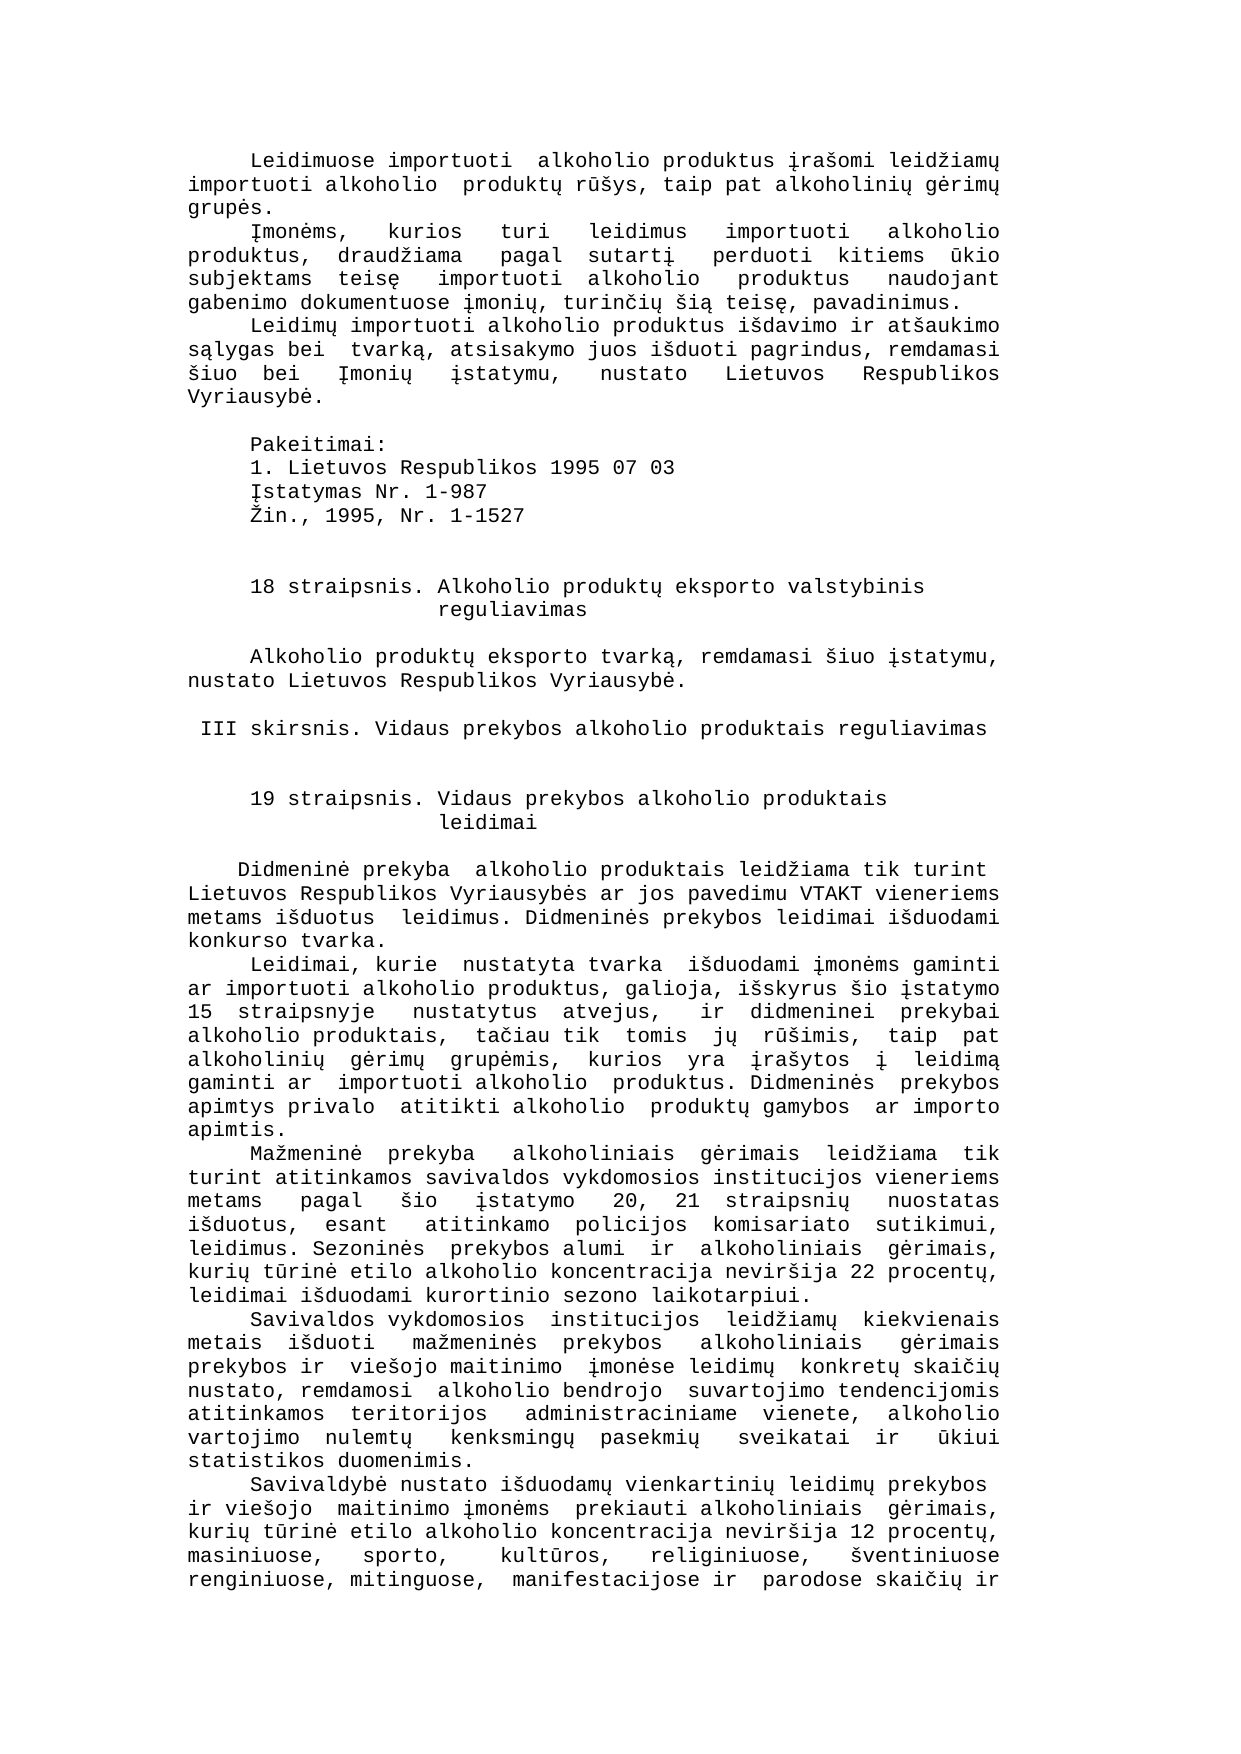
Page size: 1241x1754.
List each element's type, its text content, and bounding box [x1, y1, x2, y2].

text masiniuose, sporto, kultūros, religiniuose, šventiniuose [187, 1545, 1053, 1569]
text leidimai [187, 812, 1053, 836]
text Didmeninė prekyba alkoholio produktais leidžiama tik turint [187, 859, 1053, 883]
text išduotus, esant atitinkamo policijos komisariato sutikimui, [187, 1214, 1053, 1238]
text Lietuvos Respublikos Vyriausybės ar jos pavedimu VTAKT vieneriems [187, 883, 1053, 907]
text Įstatymas Nr. 1-987 [187, 481, 1053, 505]
text gabenimo dokumentuose įmonių, turinčių šią teisę, pavadinimus. [187, 292, 1053, 316]
text 15 straipsnyje nustatytus atvejus, ir didmeninei prekybai [187, 1001, 1053, 1025]
text importuoti alkoholio produktų rūšys, taip pat alkoholinių gėrimų [187, 174, 1053, 197]
text Pakeitimai: [187, 434, 1053, 457]
text Vyriausybė. [187, 386, 1053, 410]
text Savivaldybė nustato išduodamų vienkartinių leidimų prekybos [187, 1474, 1053, 1498]
text šiuo bei Įmonių įstatymu, nustato Lietuvos Respublikos [187, 363, 1053, 386]
text leidimus. Sezoninės prekybos alumi ir alkoholiniais gėrimais, [187, 1238, 1053, 1261]
text vartojimo nulemtų kenksmingų pasekmių sveikatai ir ūkiui [187, 1427, 1053, 1451]
text Žin., 1995, Nr. 1-1527 [187, 505, 1053, 528]
text ir viešojo maitinimo įmonėms prekiauti alkoholiniais gėrimais, [187, 1498, 1053, 1521]
text renginiuose, mitinguose, manifestacijose ir parodose skaičių ir [187, 1569, 1053, 1592]
text reguliavimas [187, 599, 1053, 623]
text kurių tūrinė etilo alkoholio koncentracija neviršija 22 procentų, [187, 1261, 1053, 1285]
text produktus, draudžiama pagal sutartį perduoti kitiems ūkio [187, 244, 1053, 268]
text alkoholinių gėrimų grupėmis, kurios yra įrašytos į leidimą [187, 1048, 1053, 1072]
text alkoholio produktais, tačiau tik tomis jų rūšimis, taip pat [187, 1025, 1053, 1048]
text apimtis. [187, 1119, 1053, 1143]
text gaminti ar importuoti alkoholio produktus. Didmeninės prekybos [187, 1072, 1053, 1096]
text Mažmeninė prekyba alkoholiniais gėrimais leidžiama tik [187, 1143, 1053, 1167]
text 18 straipsnis. Alkoholio produktų eksporto valstybinis [187, 576, 1053, 599]
text grupės. [187, 197, 1053, 221]
text III skirsnis. Vidaus prekybos alkoholio produktais reguliavimas [187, 717, 1053, 741]
text sąlygas bei tvarką, atsisakymo juos išduoti pagrindus, remdamasi [187, 339, 1053, 363]
text kurių tūrinė etilo alkoholio koncentracija neviršija 12 procentų, [187, 1521, 1053, 1545]
text turint atitinkamos savivaldos vykdomosios institucijos vieneriems [187, 1167, 1053, 1190]
text ar importuoti alkoholio produktus, galioja, išskyrus šio įstatymo [187, 978, 1053, 1001]
text Leidimuose importuoti alkoholio produktus įrašomi leidžiamų [187, 150, 1053, 174]
text subjektams teisę importuoti alkoholio produktus naudojant [187, 268, 1053, 292]
text Leidimų importuoti alkoholio produktus išdavimo ir atšaukimo [187, 316, 1053, 339]
text Savivaldos vykdomosios institucijos leidžiamų kiekvienais [187, 1309, 1053, 1332]
text nustato, remdamosi alkoholio bendrojo suvartojimo tendencijomis [187, 1379, 1053, 1403]
text prekybos ir viešojo maitinimo įmonėse leidimų konkretų skaičių [187, 1356, 1053, 1379]
text konkurso tvarka. [187, 930, 1053, 954]
text statistikos duomenimis. [187, 1451, 1053, 1474]
text atitinkamos teritorijos administraciniame vienete, alkoholio [187, 1403, 1053, 1427]
text Alkoholio produktų eksporto tvarką, remdamasi šiuo įstatymu, [187, 647, 1053, 670]
text nustato Lietuvos Respublikos Vyriausybė. [187, 670, 1053, 694]
text metais išduoti mažmeninės prekybos alkoholiniais gėrimais [187, 1332, 1053, 1356]
text metams pagal šio įstatymo 20, 21 straipsnių nuostatas [187, 1190, 1053, 1214]
text apimtys privalo atitikti alkoholio produktų gamybos ar importo [187, 1096, 1053, 1119]
text leidimai išduodami kurortinio sezono laikotarpiui. [187, 1285, 1053, 1309]
text metams išduotus leidimus. Didmeninės prekybos leidimai išduodami [187, 907, 1053, 930]
text 1. Lietuvos Respublikos 1995 07 03 [187, 457, 1053, 481]
text 19 straipsnis. Vidaus prekybos alkoholio produktais [187, 788, 1053, 812]
text Leidimai, kurie nustatyta tvarka išduodami įmonėms gaminti [187, 954, 1053, 978]
text Įmonėms, kurios turi leidimus importuoti alkoholio [187, 221, 1053, 244]
